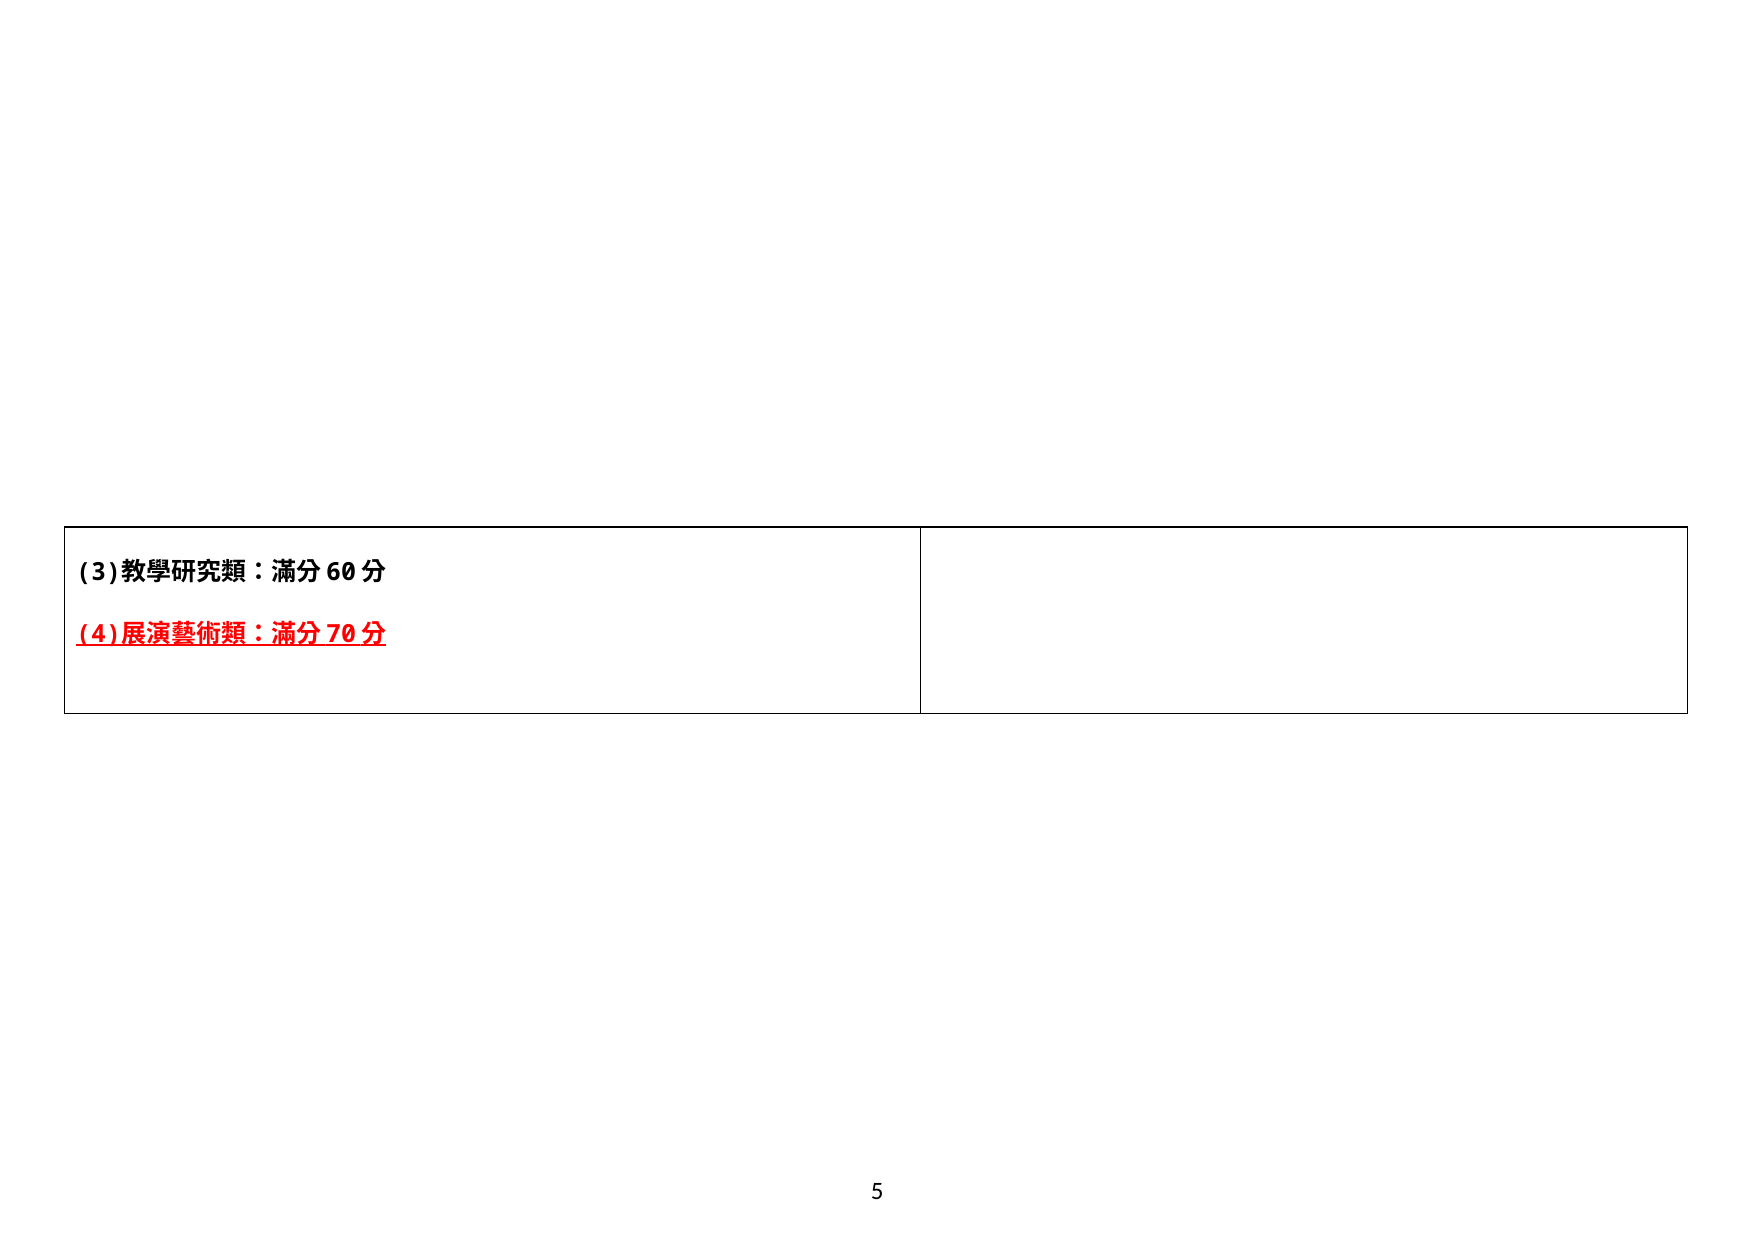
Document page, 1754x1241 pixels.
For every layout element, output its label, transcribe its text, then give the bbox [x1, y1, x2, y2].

table_cell (3)教學研究類：滿分60分 (4)展演藝術類：滿分70分 [65, 528, 920, 713]
table_cell [921, 528, 1687, 713]
